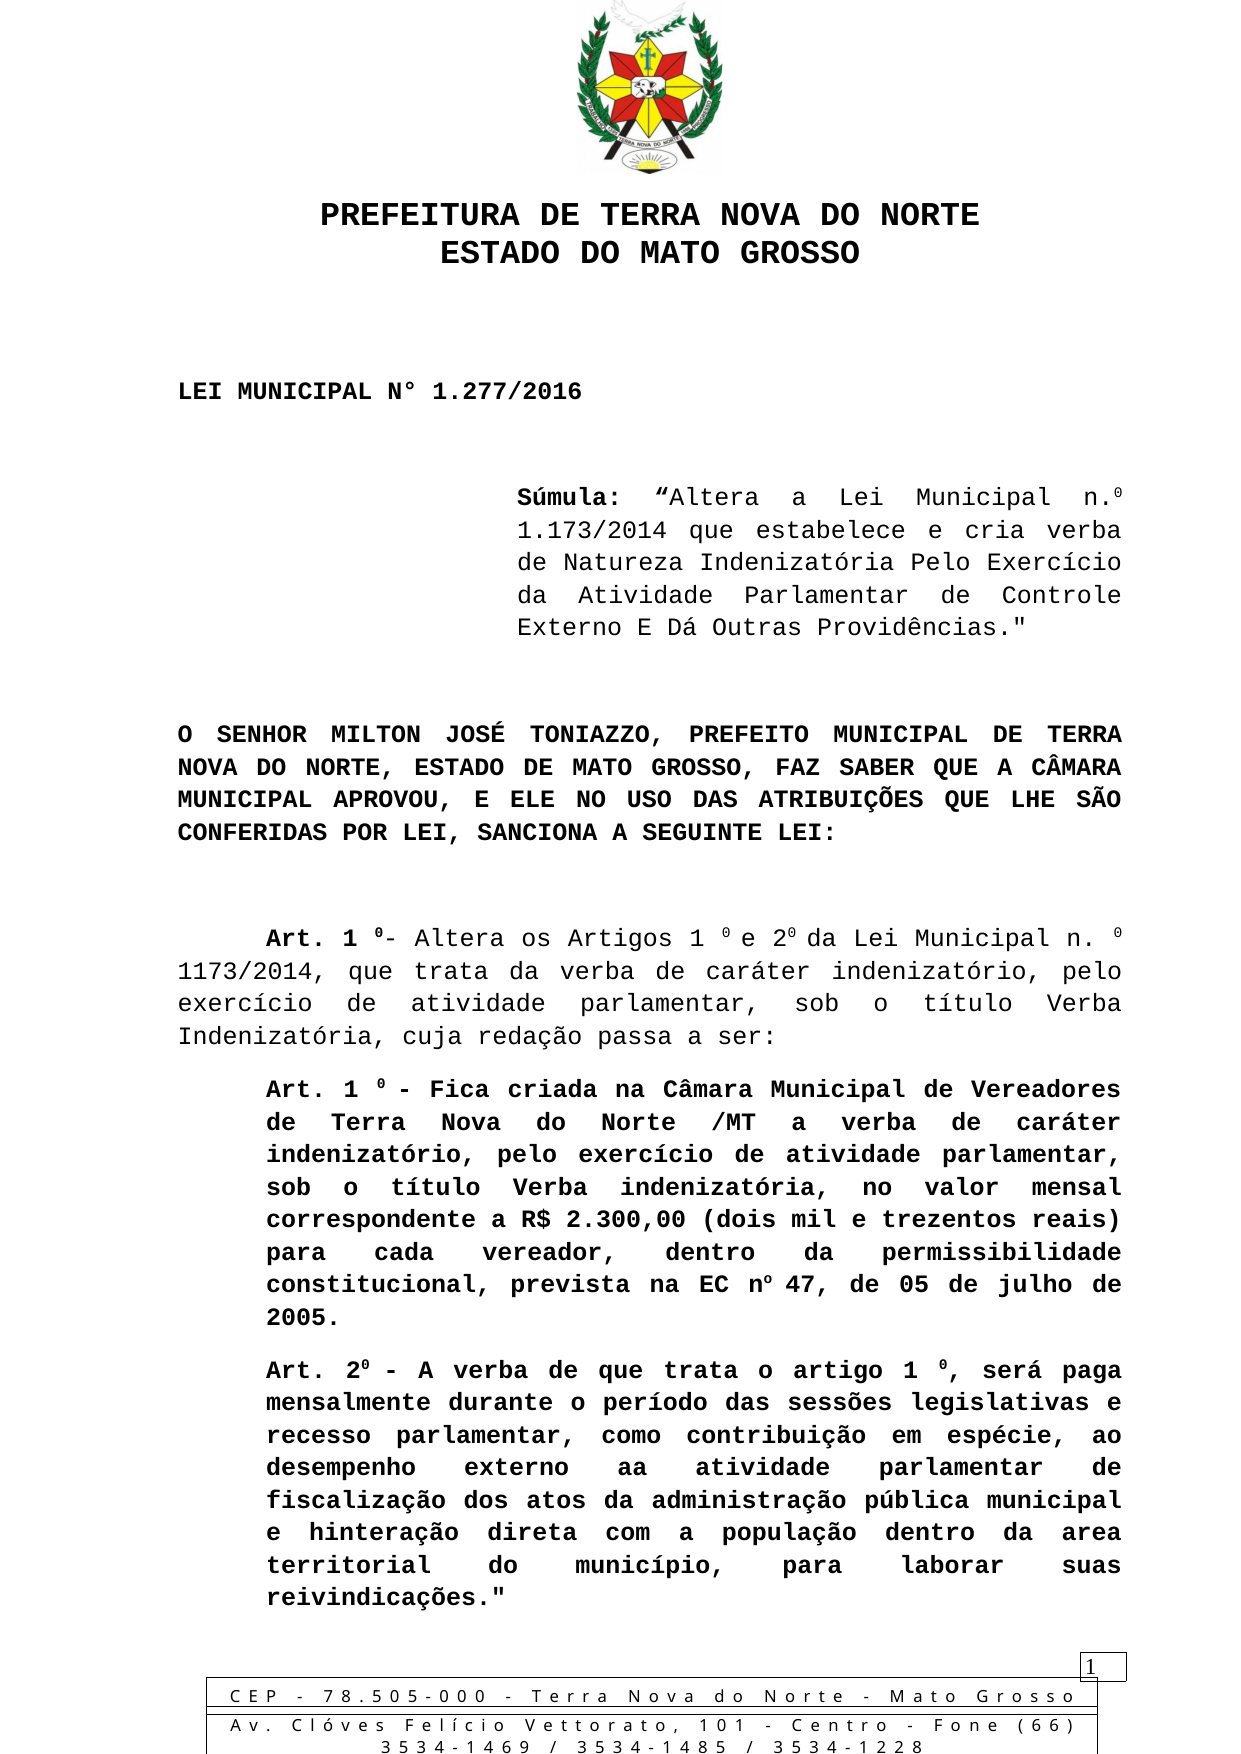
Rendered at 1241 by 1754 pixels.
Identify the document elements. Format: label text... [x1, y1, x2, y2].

text Art. 20 - A verba de que trata o artigo 1 0, será paga mensalmente durante o período das sessões legislativas e recesso parlamentar, como contribuição em espécie, ao desempenho externo aa atividade parlamentar de fiscalização dos atos da administração pública municipal e hinteração direta com a população dentro da area territorial do município, para laborar suas reivindicações." [266, 1357, 1122, 1613]
text Art. 1 0- Altera os Artigos 1 0 e 20 da Lei Municipal n. 0 1173/2014, que trata da verba de caráter indenizatório, pelo exercício de atividade parlamentar, sob o título Verba Indenizatória, cuja redação passa a ser: [177, 926, 1122, 1052]
text Súmula: “Altera a Lei Municipal n.0 1.173/2014 que estabelece e cria verba de Natureza Indenizatória Pelo Exercício da Atividade Parlamentar de Controle Externo E Dá Outras Providências." [517, 485, 1122, 643]
picture [577, 0, 723, 174]
text Art. 1 0 - Fica criada na Câmara Municipal de Vereadores de Terra Nova do Norte /MT a verba de caráter indenizatório, pelo exercício de atividade parlamentar, sob o título Verba indenizatória, no valor mensal correspondente a R$ 2.300,00 (dois mil e trezentos reais) para cada vereador, dentro da permissibilidade constitucional, prevista na EC no 47, de 05 de julho de 2005. [266, 1077, 1122, 1332]
text LEI MUNICIPAL N° 1.277/2016 [177, 378, 1122, 407]
text O SENHOR MILTON JOSÉ TONIAZZO, PREFEITO MUNICIPAL DE TERRA NOVA DO NORTE, ESTADO DE MATO GROSSO, FAZ SABER QUE A CÂMARA MUNICIPAL APROVOU, E ELE NO USO DAS ATRIBUIÇÕES QUE LHE SÃO CONFERIDAS POR LEI, SANCIONA A SEGUINTE LEI: [177, 722, 1122, 847]
